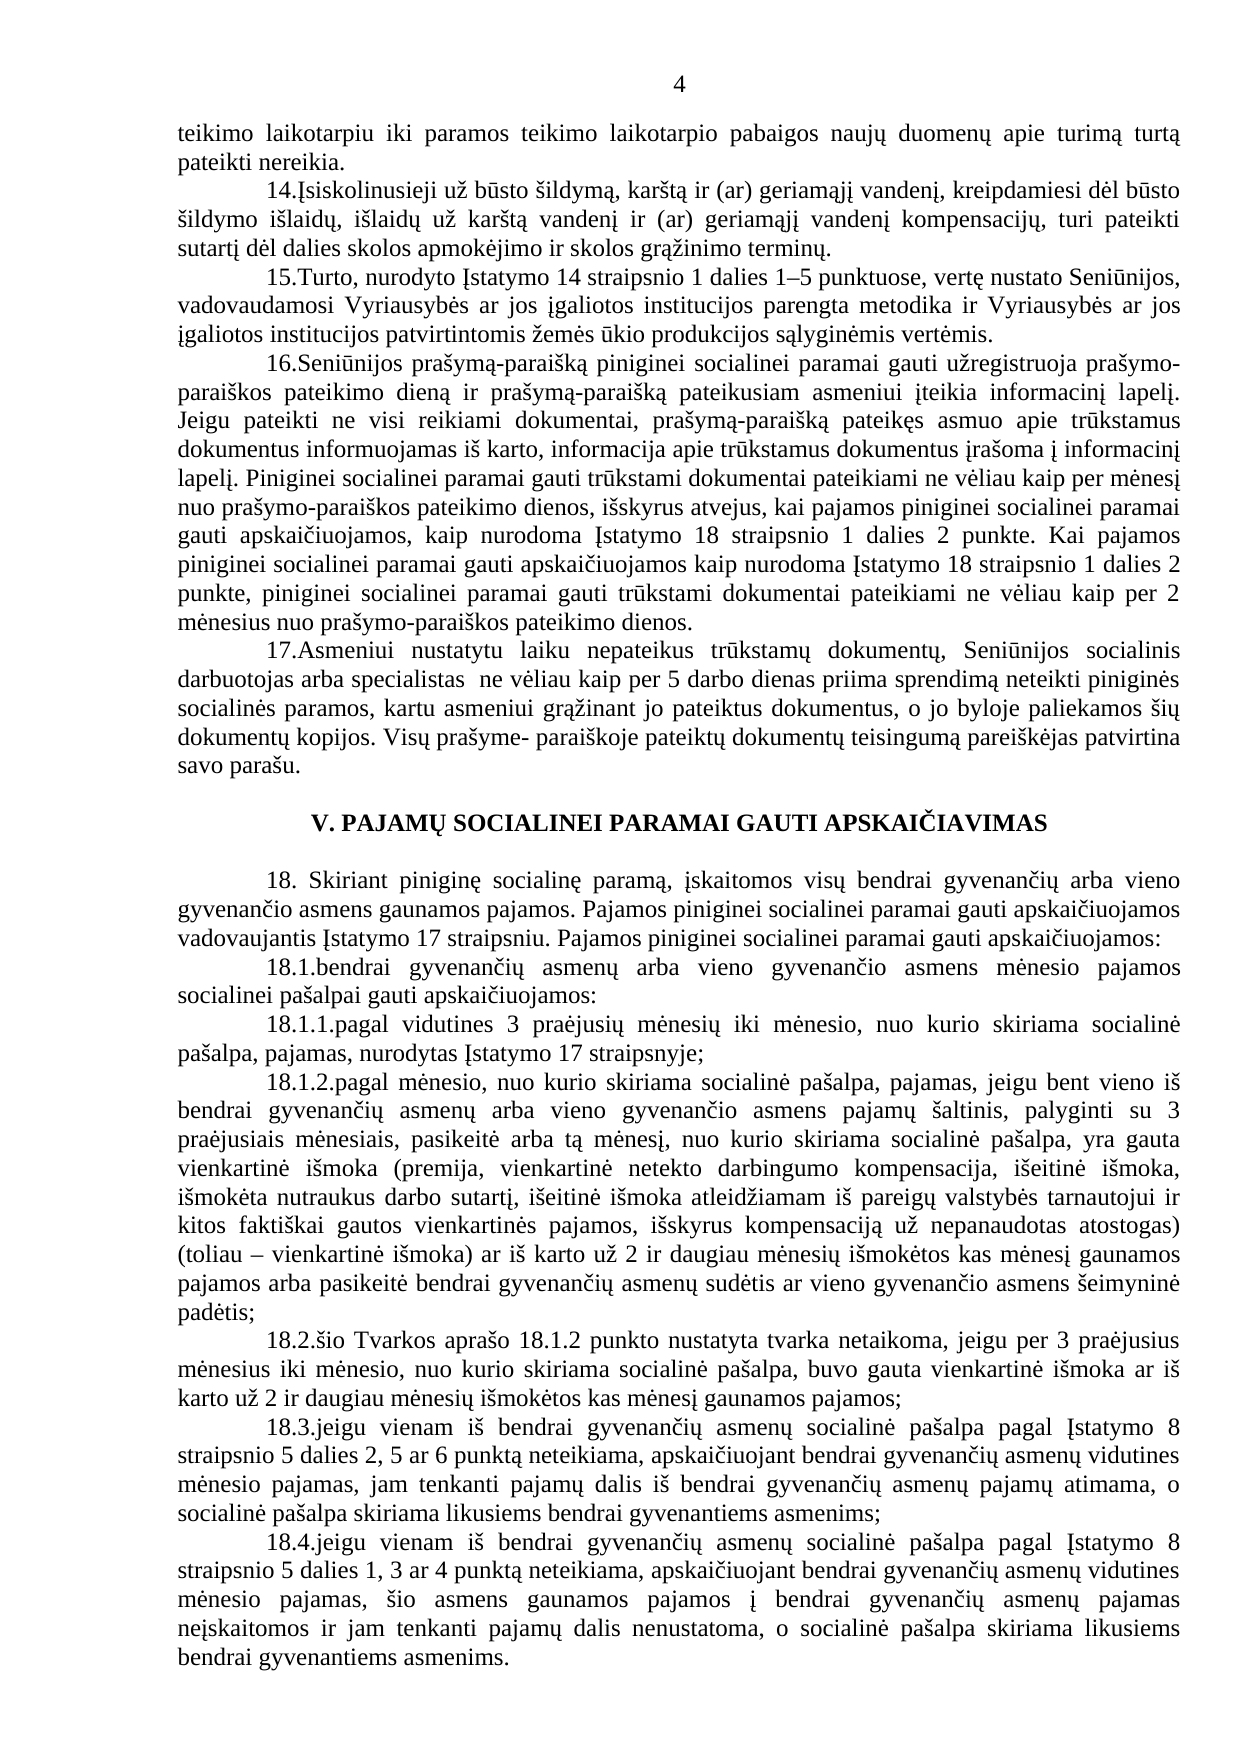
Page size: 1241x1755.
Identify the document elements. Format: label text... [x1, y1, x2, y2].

text teikimo laikotarpiu iki paramos teikimo laikotarpio pabaigos naujų duomenų apie turimą turtą pateikti nereikia. [177, 118, 1181, 176]
text 14.Įsiskolinusieji už būsto šildymą, karštą ir (ar) geriamąjį vandenį, kreipdamiesi dėl būsto šildymo išlaidų, išlaidų už karštą vandenį ir (ar) geriamąjį vandenį kompensacijų, turi pateikti sutartį dėl dalies skolos apmokėjimo ir skolos grąžinimo terminų. [177, 176, 1181, 262]
text 16.Seniūnijos prašymą-paraišką piniginei socialinei paramai gauti užregistruoja prašymo-paraiškos pateikimo dieną ir prašymą-paraišką pateikusiam asmeniui įteikia informacinį lapelį. Jeigu pateikti ne visi reikiami dokumentai, prašymą-paraišką pateikęs asmuo apie trūkstamus dokumentus informuojamas iš karto, informacija apie trūkstamus dokumentus įrašoma į informacinį lapelį. Piniginei socialinei paramai gauti trūkstami dokumentai pateikiami ne vėliau kaip per mėnesį nuo prašymo-paraiškos pateikimo dienos, išskyrus atvejus, kai pajamos piniginei socialinei paramai gauti apskaičiuojamos, kaip nurodoma Įstatymo 18 straipsnio 1 dalies 2 punkte. Kai pajamos piniginei socialinei paramai gauti apskaičiuojamos kaip nurodoma Įstatymo 18 straipsnio 1 dalies 2 punkte, piniginei socialinei paramai gauti trūkstami dokumentai pateikiami ne vėliau kaip per 2 mėnesius nuo prašymo-paraiškos pateikimo dienos. [177, 348, 1181, 636]
text 18.2.šio Tvarkos aprašo 18.1.2 punkto nustatyta tvarka netaikoma, jeigu per 3 praėjusius mėnesius iki mėnesio, nuo kurio skiriama socialinė pašalpa, buvo gauta vienkartinė išmoka ar iš karto už 2 ir daugiau mėnesių išmokėtos kas mėnesį gaunamos pajamos; [177, 1326, 1181, 1412]
text V. PAJAMŲ SOCIALINEI PARAMAI GAUTI APSKAIČIAVIMAS [177, 808, 1181, 837]
text 18.4.jeigu vienam iš bendrai gyvenančių asmenų socialinė pašalpa pagal Įstatymo 8 straipsnio 5 dalies 1, 3 ar 4 punktą neteikiama, apskaičiuojant bendrai gyvenančių asmenų vidutines mėnesio pajamas, šio asmens gaunamos pajamos į bendrai gyvenančių asmenų pajamas neįskaitomos ir jam tenkanti pajamų dalis nenustatoma, o socialinė pašalpa skiriama likusiems bendrai gyvenantiems asmenims. [177, 1527, 1181, 1671]
text 18. Skiriant piniginę socialinę paramą, įskaitomos visų bendrai gyvenančių arba vieno gyvenančio asmens gaunamos pajamos. Pajamos piniginei socialinei paramai gauti apskaičiuojamos vadovaujantis Įstatymo 17 straipsniu. Pajamos piniginei socialinei paramai gauti apskaičiuojamos: [177, 866, 1181, 952]
text 18.3.jeigu vienam iš bendrai gyvenančių asmenų socialinė pašalpa pagal Įstatymo 8 straipsnio 5 dalies 2, 5 ar 6 punktą neteikiama, apskaičiuojant bendrai gyvenančių asmenų vidutines mėnesio pajamas, jam tenkanti pajamų dalis iš bendrai gyvenančių asmenų pajamų atimama, o socialinė pašalpa skiriama likusiems bendrai gyvenantiems asmenims; [177, 1412, 1181, 1527]
text 18.1.2.pagal mėnesio, nuo kurio skiriama socialinė pašalpa, pajamas, jeigu bent vieno iš bendrai gyvenančių asmenų arba vieno gyvenančio asmens pajamų šaltinis, palyginti su 3 praėjusiais mėnesiais, pasikeitė arba tą mėnesį, nuo kurio skiriama socialinė pašalpa, yra gauta vienkartinė išmoka (premija, vienkartinė netekto darbingumo kompensacija, išeitinė išmoka, išmokėta nutraukus darbo sutartį, išeitinė išmoka atleidžiamam iš pareigų valstybės tarnautojui ir kitos faktiškai gautos vienkartinės pajamos, išskyrus kompensaciją už nepanaudotas atostogas) (toliau – vienkartinė išmoka) ar iš karto už 2 ir daugiau mėnesių išmokėtos kas mėnesį gaunamos pajamos arba pasikeitė bendrai gyvenančių asmenų sudėtis ar vieno gyvenančio asmens šeimyninė padėtis; [177, 1067, 1181, 1326]
text 17.Asmeniui nustatytu laiku nepateikus trūkstamų dokumentų, Seniūnijos socialinis darbuotojas arba specialistas ne vėliau kaip per 5 darbo dienas priima sprendimą neteikti piniginės socialinės paramos, kartu asmeniui grąžinant jo pateiktus dokumentus, o jo byloje paliekamos šių dokumentų kopijos. Visų prašyme- paraiškoje pateiktų dokumentų teisingumą pareiškėjas patvirtina savo parašu. [177, 636, 1181, 779]
text 15.Turto, nurodyto Įstatymo 14 straipsnio 1 dalies 1–5 punktuose, vertę nustato Seniūnijos, vadovaudamosi Vyriausybės ar jos įgaliotos institucijos parengta metodika ir Vyriausybės ar jos įgaliotos institucijos patvirtintomis žemės ūkio produkcijos sąlyginėmis vertėmis. [177, 262, 1181, 348]
text 18.1.1.pagal vidutines 3 praėjusių mėnesių iki mėnesio, nuo kurio skiriama socialinė pašalpa, pajamas, nurodytas Įstatymo 17 straipsnyje; [177, 1009, 1181, 1067]
text 18.1.bendrai gyvenančių asmenų arba vieno gyvenančio asmens mėnesio pajamos socialinei pašalpai gauti apskaičiuojamos: [177, 952, 1181, 1009]
